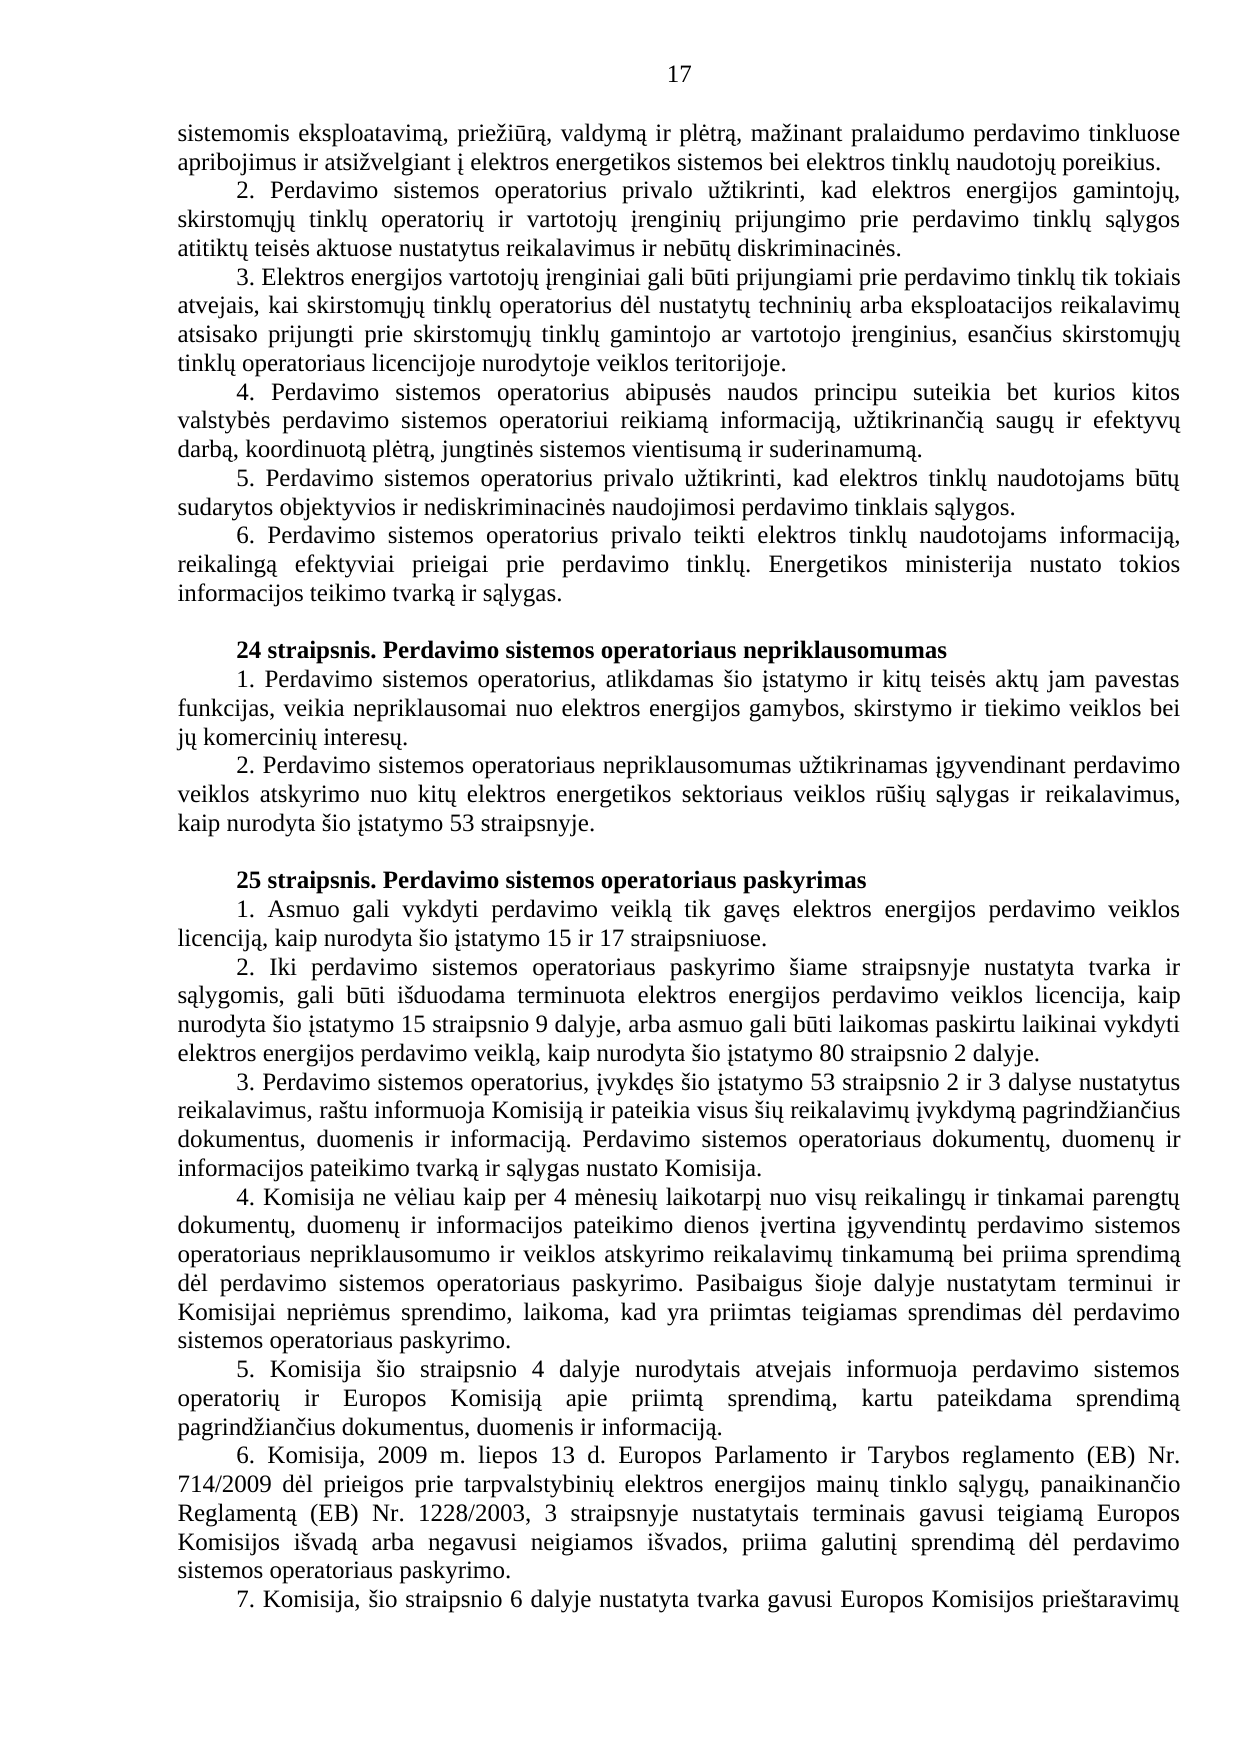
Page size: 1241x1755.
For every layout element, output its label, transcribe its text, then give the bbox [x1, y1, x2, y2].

text 1. Perdavimo sistemos operatorius, atlikdamas šio įstatymo ir kitų teisės aktų jam pavestas funkcijas, veikia nepriklausomai nuo elektros energijos gamybos, skirstymo ir tiekimo veiklos bei jų komercinių interesų. [177, 664, 1181, 751]
text 6. Komisija, 2009 m. liepos 13 d. Europos Parlamento ir Tarybos reglamento (EB) Nr. 714/2009 dėl prieigos prie tarpvalstybinių elektros energijos mainų tinklo sąlygų, panaikinančio Reglamentą (EB) Nr. 1228/2003, 3 straipsnyje nustatytais terminais gavusi teigiamą Europos Komisijos išvadą arba negavusi neigiamos išvados, priima galutinį sprendimą dėl perdavimo sistemos operatoriaus paskyrimo. [177, 1441, 1181, 1584]
text sistemomis eksploatavimą, priežiūrą, valdymą ir plėtrą, mažinant pralaidumo perdavimo tinkluose apribojimus ir atsižvelgiant į elektros energetikos sistemos bei elektros tinklų naudotojų poreikius. [177, 118, 1181, 176]
text 3. Perdavimo sistemos operatorius, įvykdęs šio įstatymo 53 straipsnio 2 ir 3 dalyse nustatytus reikalavimus, raštu informuoja Komisiją ir pateikia visus šių reikalavimų įvykdymą pagrindžiančius dokumentus, duomenis ir informaciją. Perdavimo sistemos operatoriaus dokumentų, duomenų ir informacijos pateikimo tvarką ir sąlygas nustato Komisija. [177, 1067, 1181, 1182]
text 4. Perdavimo sistemos operatorius abipusės naudos principu suteikia bet kurios kitos valstybės perdavimo sistemos operatoriui reikiamą informaciją, užtikrinančią saugų ir efektyvų darbą, koordinuotą plėtrą, jungtinės sistemos vientisumą ir suderinamumą. [177, 377, 1181, 463]
text 5. Komisija šio straipsnio 4 dalyje nurodytais atvejais informuoja perdavimo sistemos operatorių ir Europos Komisiją apie priimtą sprendimą, kartu pateikdama sprendimą pagrindžiančius dokumentus, duomenis ir informaciją. [177, 1354, 1181, 1441]
text 5. Perdavimo sistemos operatorius privalo užtikrinti, kad elektros tinklų naudotojams būtų sudarytos objektyvios ir nediskriminacinės naudojimosi perdavimo tinklais sąlygos. [177, 463, 1181, 521]
text 2. Iki perdavimo sistemos operatoriaus paskyrimo šiame straipsnyje nustatyta tvarka ir sąlygomis, gali būti išduodama terminuota elektros energijos perdavimo veiklos licencija, kaip nurodyta šio įstatymo 15 straipsnio 9 dalyje, arba asmuo gali būti laikomas paskirtu laikinai vykdyti elektros energijos perdavimo veiklą, kaip nurodyta šio įstatymo 80 straipsnio 2 dalyje. [177, 952, 1181, 1067]
text 6. Perdavimo sistemos operatorius privalo teikti elektros tinklų naudotojams informaciją, reikalingą efektyviai prieigai prie perdavimo tinklų. Energetikos ministerija nustato tokios informacijos teikimo tvarką ir sąlygas. [177, 521, 1181, 607]
text 7. Komisija, šio straipsnio 6 dalyje nustatyta tvarka gavusi Europos Komisijos prieštaravimų [177, 1584, 1181, 1613]
text 24 straipsnis. Perdavimo sistemos operatoriaus nepriklausomumas [177, 636, 1181, 664]
text 2. Perdavimo sistemos operatoriaus nepriklausomumas užtikrinamas įgyvendinant perdavimo veiklos atskyrimo nuo kitų elektros energetikos sektoriaus veiklos rūšių sąlygas ir reikalavimus, kaip nurodyta šio įstatymo 53 straipsnyje. [177, 751, 1181, 837]
text 2. Perdavimo sistemos operatorius privalo užtikrinti, kad elektros energijos gamintojų, skirstomųjų tinklų operatorių ir vartotojų įrenginių prijungimo prie perdavimo tinklų sąlygos atitiktų teisės aktuose nustatytus reikalavimus ir nebūtų diskriminacinės. [177, 176, 1181, 262]
text 25 straipsnis. Perdavimo sistemos operatoriaus paskyrimas [177, 866, 1181, 894]
text 4. Komisija ne vėliau kaip per 4 mėnesių laikotarpį nuo visų reikalingų ir tinkamai parengtų dokumentų, duomenų ir informacijos pateikimo dienos įvertina įgyvendintų perdavimo sistemos operatoriaus nepriklausomumo ir veiklos atskyrimo reikalavimų tinkamumą bei priima sprendimą dėl perdavimo sistemos operatoriaus paskyrimo. Pasibaigus šioje dalyje nustatytam terminui ir Komisijai nepriėmus sprendimo, laikoma, kad yra priimtas teigiamas sprendimas dėl perdavimo sistemos operatoriaus paskyrimo. [177, 1182, 1181, 1354]
text 1. Asmuo gali vykdyti perdavimo veiklą tik gavęs elektros energijos perdavimo veiklos licenciją, kaip nurodyta šio įstatymo 15 ir 17 straipsniuose. [177, 894, 1181, 952]
text 3. Elektros energijos vartotojų įrenginiai gali būti prijungiami prie perdavimo tinklų tik tokiais atvejais, kai skirstomųjų tinklų operatorius dėl nustatytų techninių arba eksploatacijos reikalavimų atsisako prijungti prie skirstomųjų tinklų gamintojo ar vartotojo įrenginius, esančius skirstomųjų tinklų operatoriaus licencijoje nurodytoje veiklos teritorijoje. [177, 262, 1181, 377]
